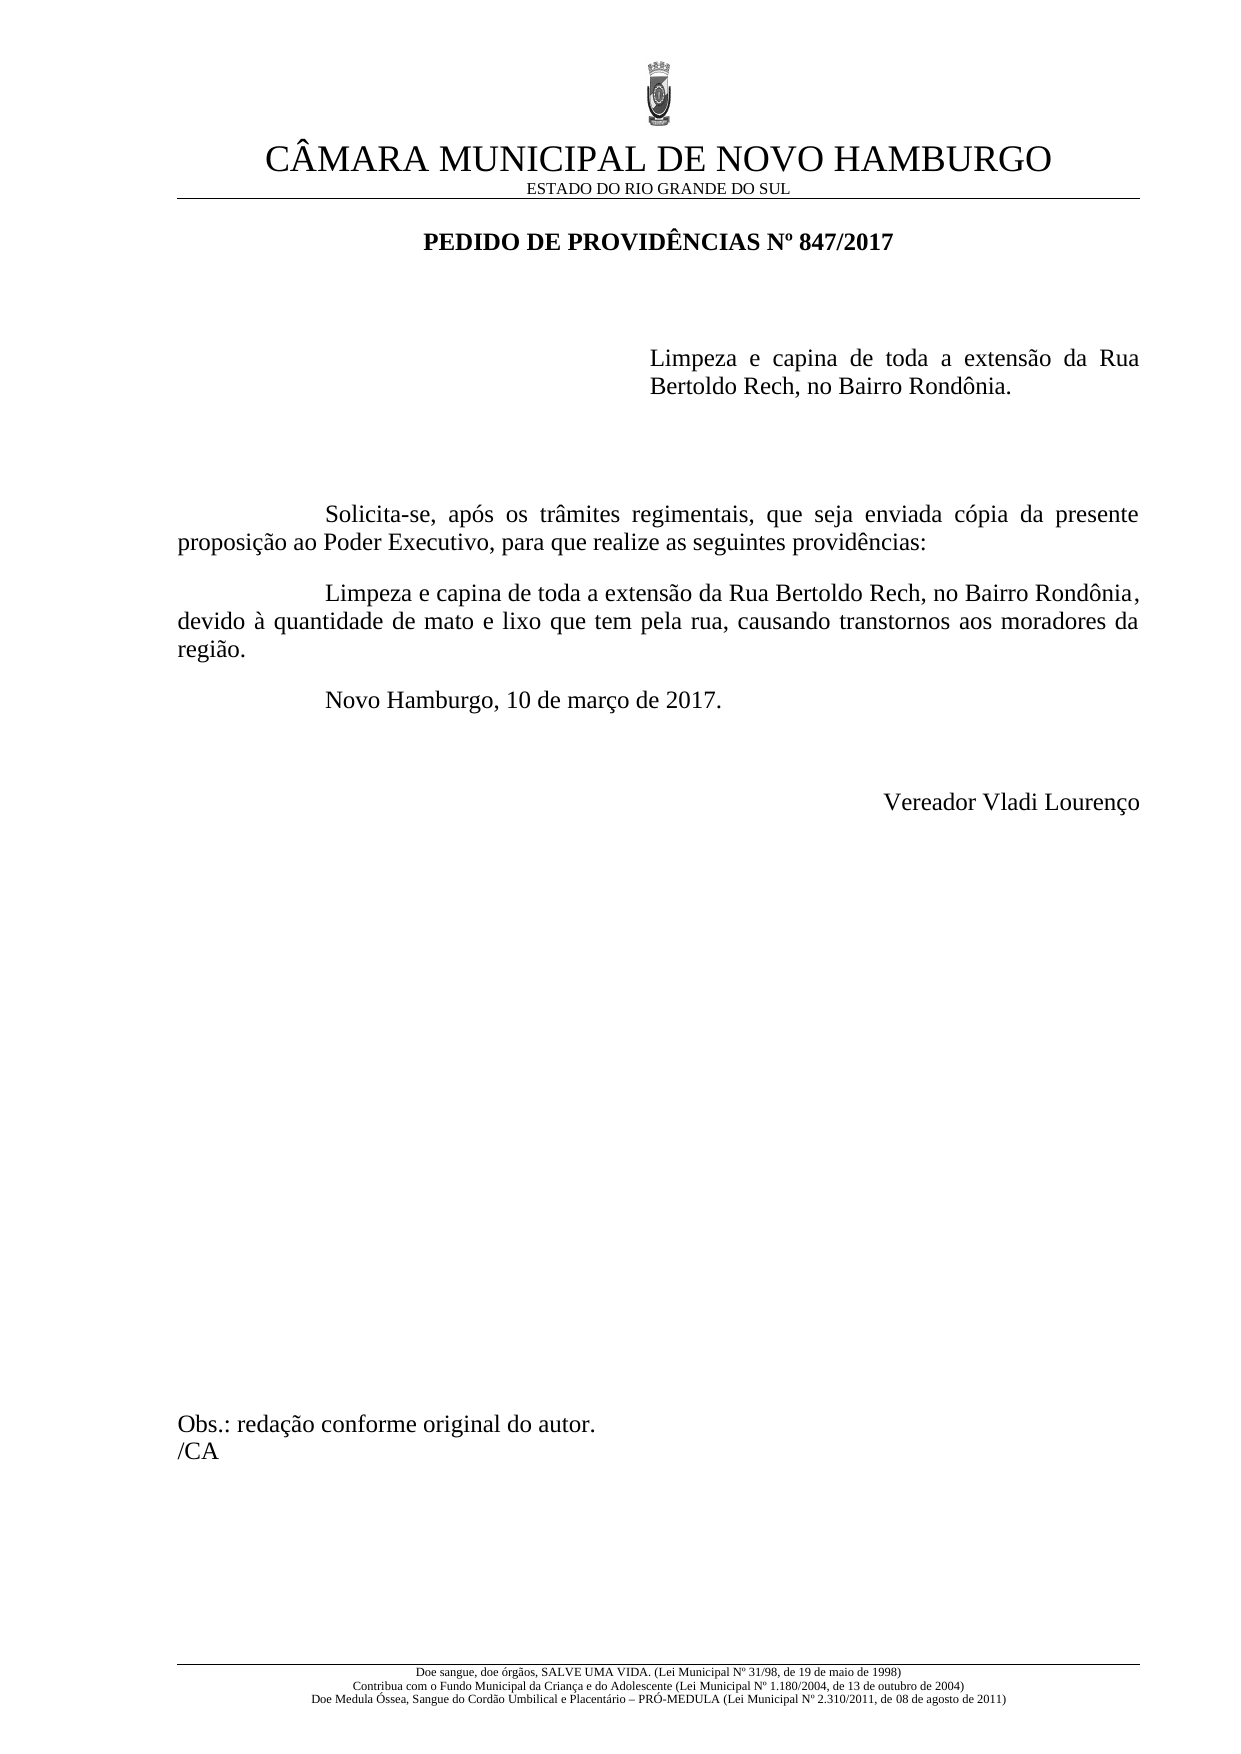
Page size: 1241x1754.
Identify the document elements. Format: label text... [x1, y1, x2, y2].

text Limpeza e capina de toda a extensão da Rua Bertoldo Rech, no Bairro Rondônia. [649, 344, 1140, 400]
text Novo Hamburgo, 10 de março de 2017. [177, 686, 1140, 714]
text Obs.: redação conforme original do autor. [177, 1410, 1140, 1437]
text /CA [177, 1437, 1140, 1465]
text Vereador Vladi Lourenço [177, 788, 1140, 816]
text PEDIDO DE PROVIDÊNCIAS Nº 847/2017 [177, 228, 1140, 256]
text Solicita-se, após os trâmites regimentais, que seja enviada cópia da presente proposição ao Poder Executivo, para que realize as seguintes providências: [177, 500, 1140, 556]
text Limpeza e capina de toda a extensão da Rua Bertoldo Rech, no Bairro Rondônia, devido à quantidade de mato e lixo que tem pela rua, causando transtornos aos moradores da região. [177, 579, 1140, 662]
